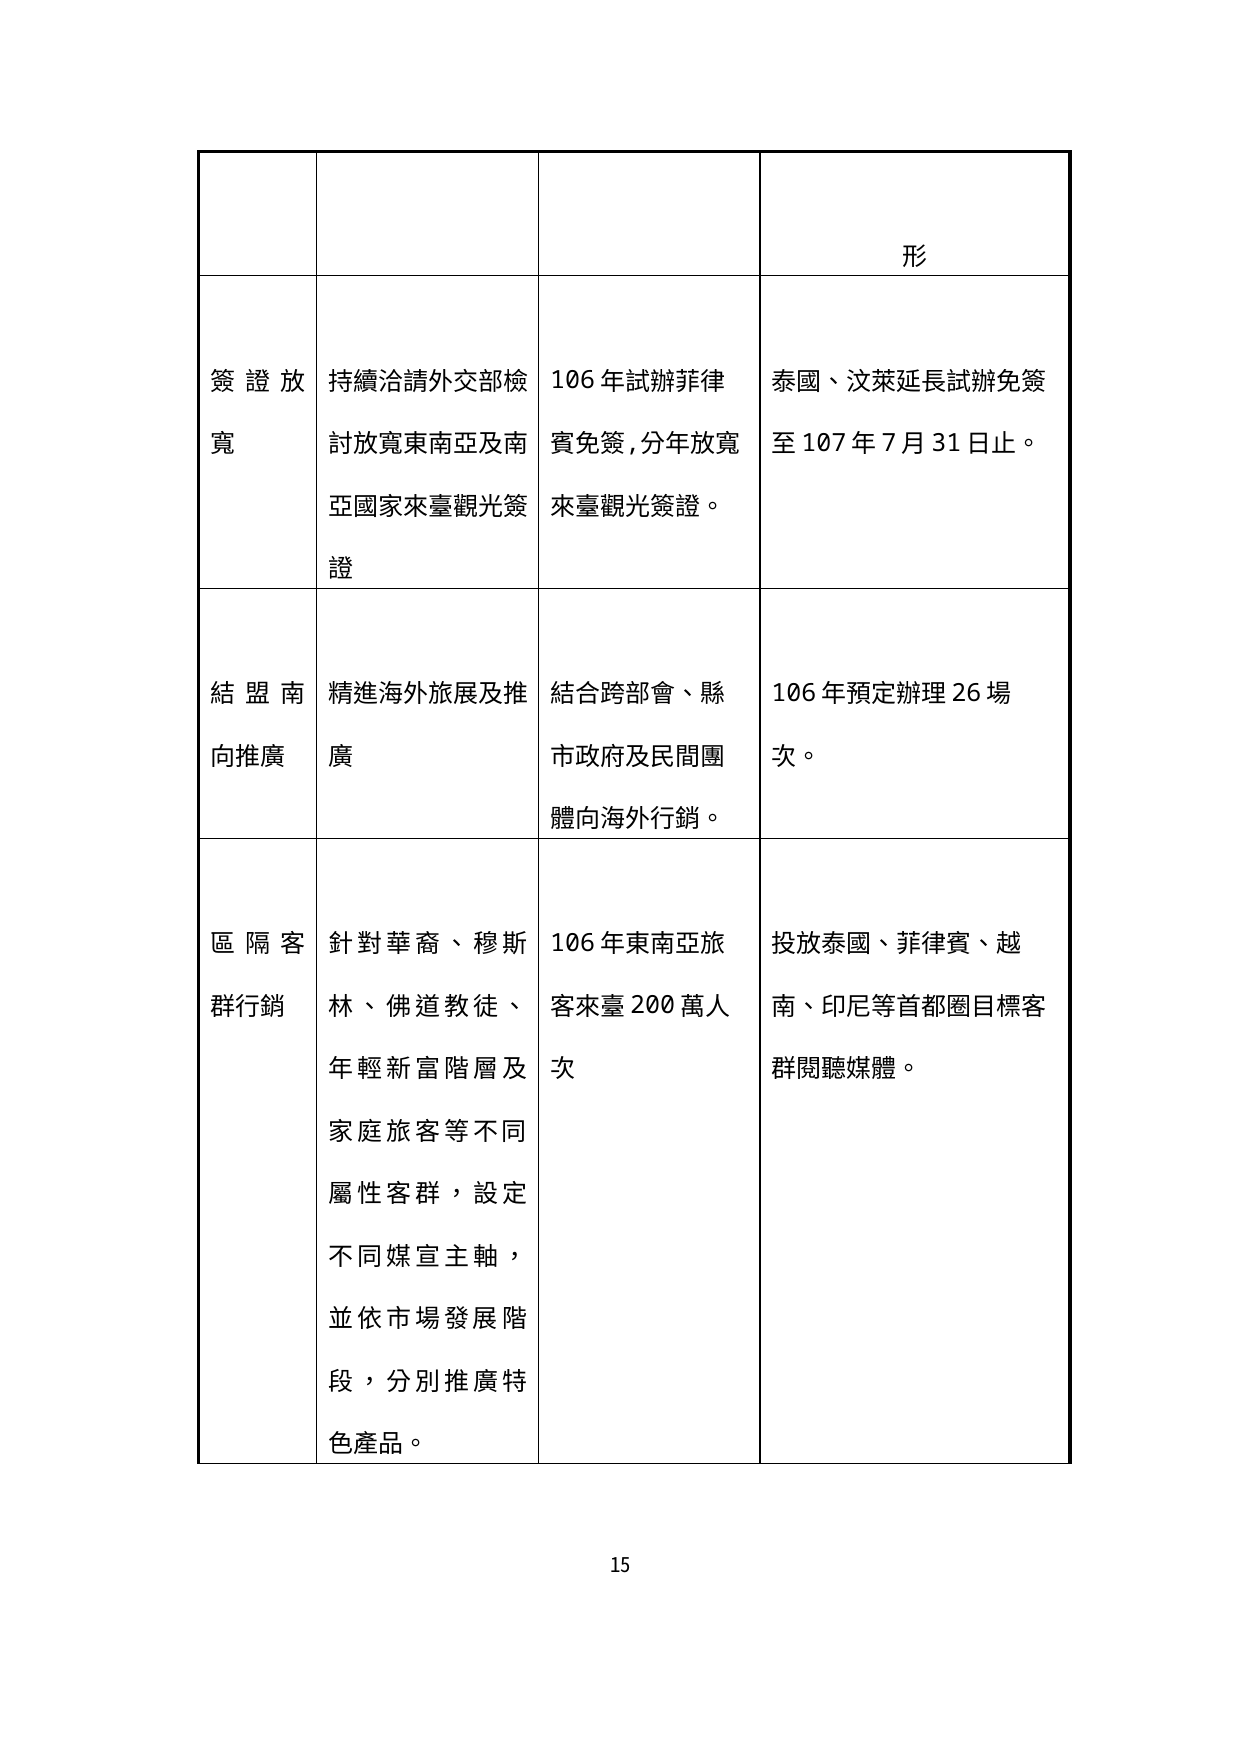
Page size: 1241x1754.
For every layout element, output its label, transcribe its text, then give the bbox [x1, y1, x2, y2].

table_header 形 [761, 153, 1068, 275]
table_cell 精進海外旅展及推廣 [317, 589, 538, 837]
table_cell 針對華裔、穆斯林、佛道教徒、年輕新富階層及家庭旅客等不同屬性客群，設定不同媒宣主軸，並依市場發展階段，分別推廣特色產品。 [317, 839, 538, 1462]
table_cell 區隔客群行銷 [200, 839, 316, 1462]
table_cell 簽證放寬 [200, 276, 316, 587]
table_header [200, 153, 316, 275]
table_cell 持續洽請外交部檢討放寬東南亞及南亞國家來臺觀光簽證 [317, 276, 538, 587]
table_cell 投放泰國、菲律賓、越南、印尼等首都圈目標客群閱聽媒體。 [761, 839, 1068, 1462]
table_cell 106年東南亞旅客來臺200萬人次 [539, 839, 759, 1462]
table_cell 泰國、汶萊延長試辦免簽至107年7月31日止。 [761, 276, 1068, 587]
table_header [539, 153, 759, 275]
table_cell 106年預定辦理26場次。 [761, 589, 1068, 837]
table_cell 106年試辦菲律賓免簽,分年放寬來臺觀光簽證。 [539, 276, 759, 587]
table_cell 結合跨部會、縣市政府及民間團體向海外行銷。 [539, 589, 759, 837]
table_header [317, 153, 538, 275]
table_cell 結盟南向推廣 [200, 589, 316, 837]
